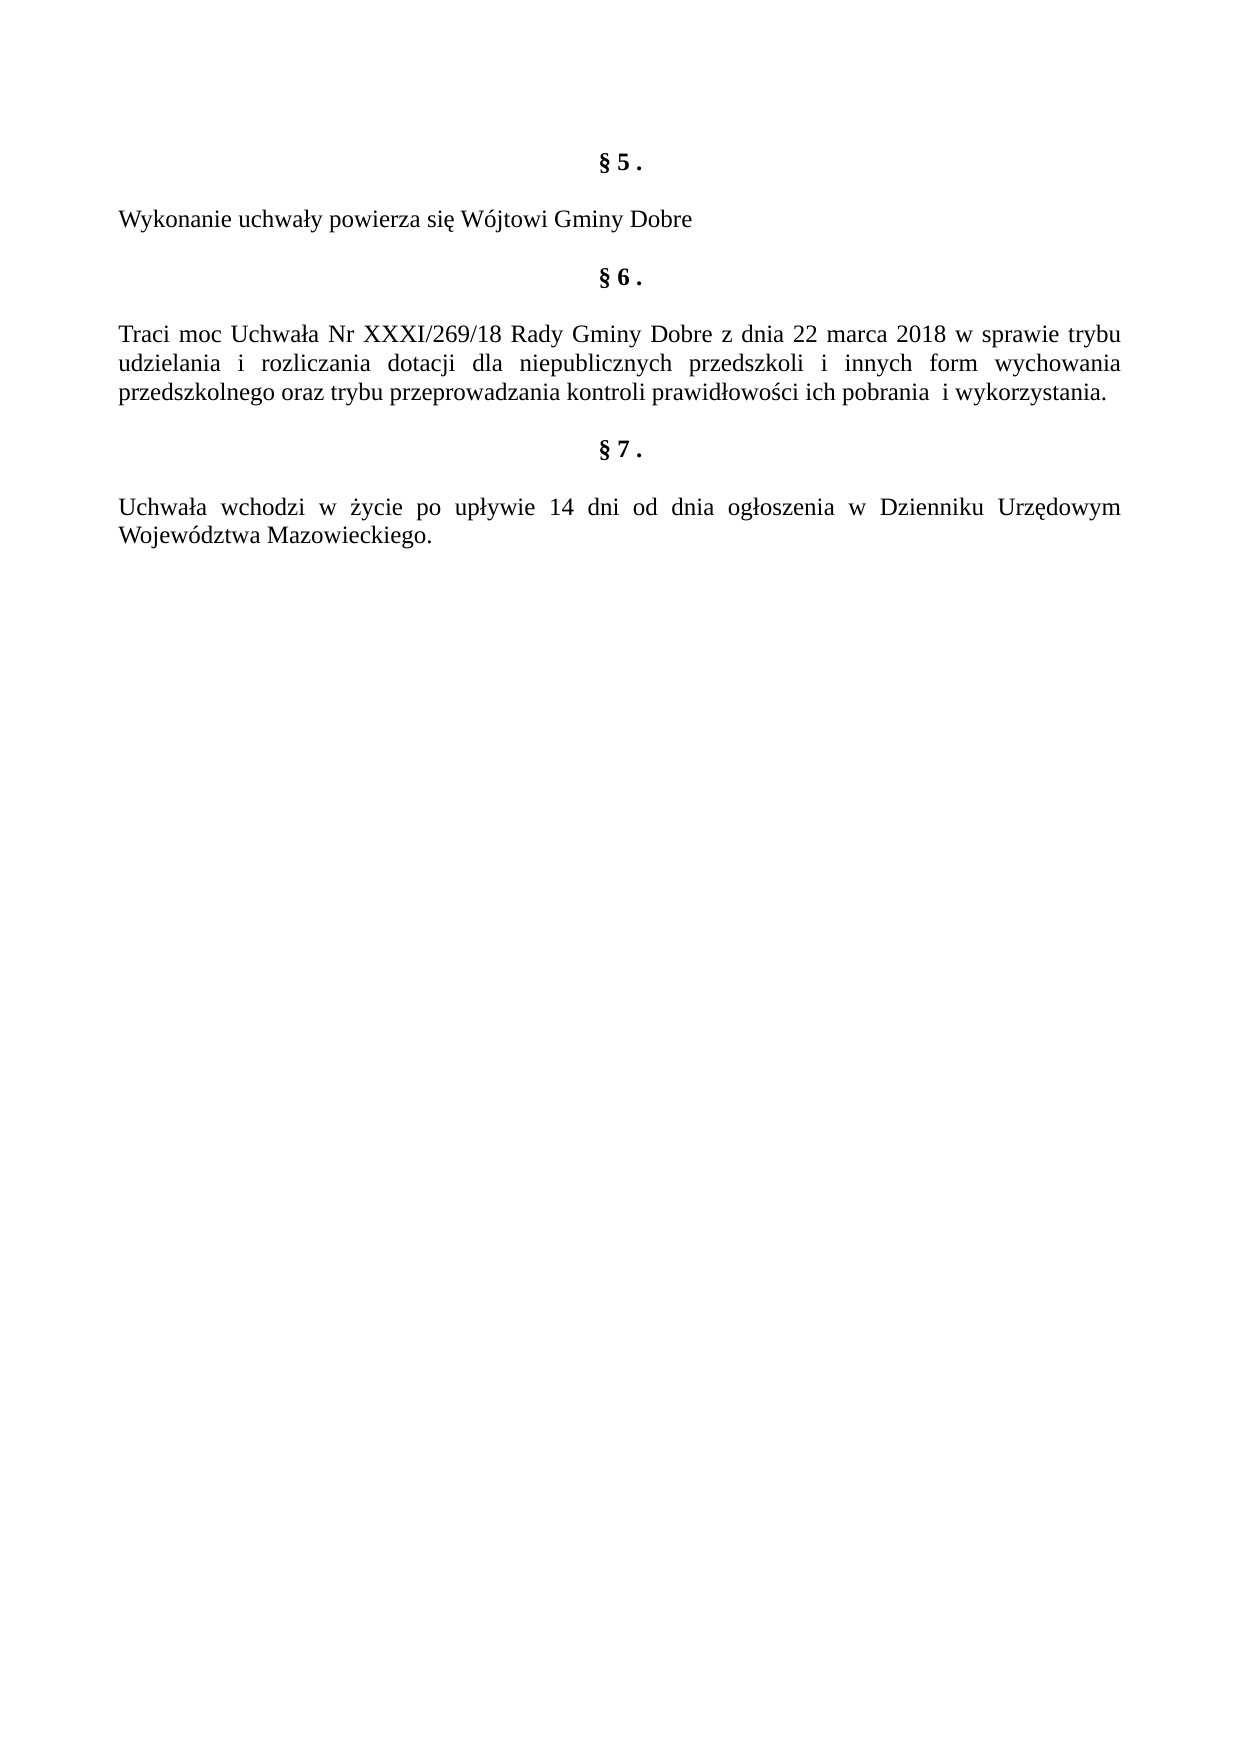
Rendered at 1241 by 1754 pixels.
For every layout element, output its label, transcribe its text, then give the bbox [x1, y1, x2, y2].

text § 7 . [118, 434, 1122, 463]
text Traci moc Uchwała Nr XXXI/269/18 Rady Gminy Dobre z dnia 22 marca 2018 w sprawie trybu udzielania i rozliczania dotacji dla niepublicznych przedszkoli i innych form wychowania przedszkolnego oraz trybu przeprowadzania kontroli prawidłowości ich pobrania i wykorzystania. [118, 319, 1122, 406]
text Uchwała wchodzi w życie po upływie 14 dni od dnia ogłoszenia w Dzienniku Urzędowym Województwa Mazowieckiego. [118, 492, 1122, 549]
text § 5 . [118, 147, 1122, 176]
text Wykonanie uchwały powierza się Wójtowi Gminy Dobre [118, 204, 1122, 233]
text § 6 . [118, 262, 1122, 291]
